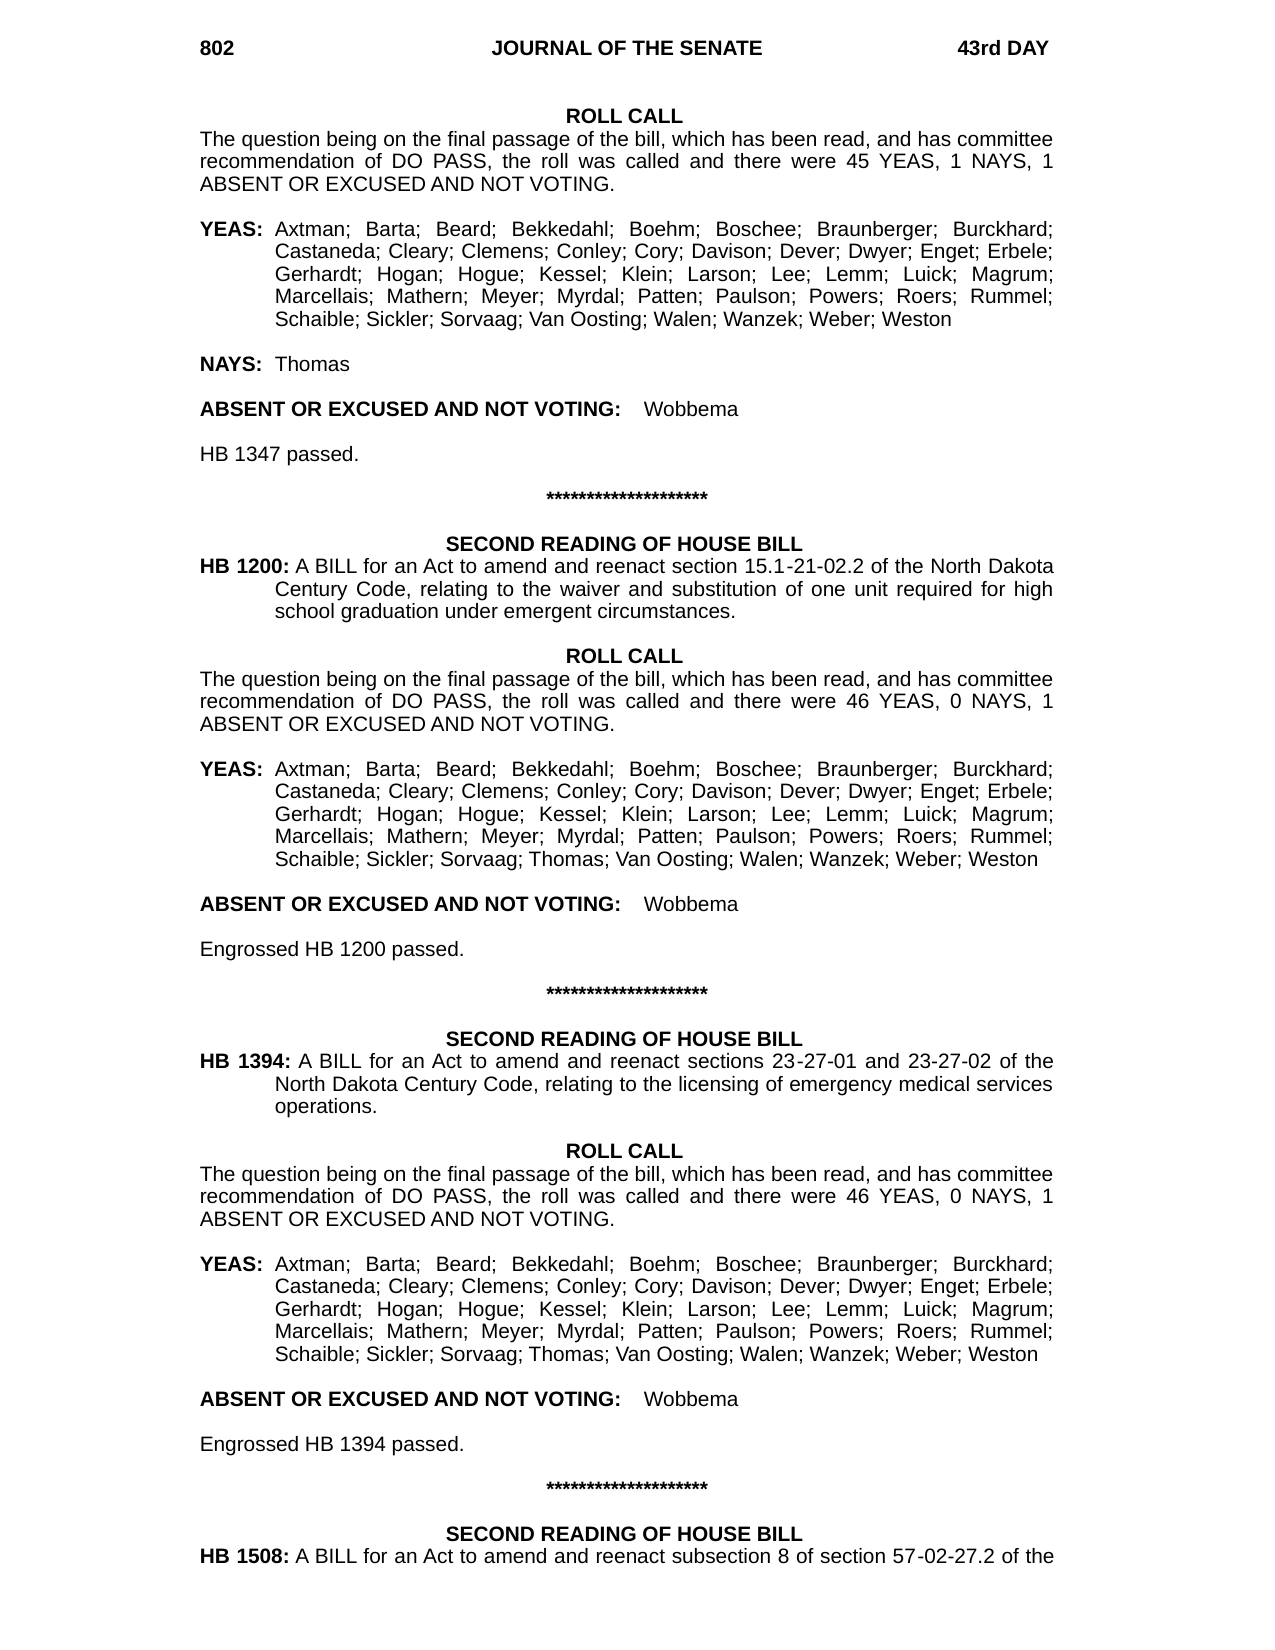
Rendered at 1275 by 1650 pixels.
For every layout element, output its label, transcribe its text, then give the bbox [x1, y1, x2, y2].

title HB 1200: A BILL for an Act to amend and reenact section 15.1‑21‑02.2 of the North Dakota Century Code, relating to the waiver and substitution of one unit required for high school graduation under emergent circumstances. [199, 556, 1054, 623]
subtitle Page 802 [9, 9, 109, 33]
title NAYS: Thomas [199, 353, 1054, 376]
title ABSENT OR EXCUSED AND NOT VOTING: Wobbema [199, 1388, 1054, 1411]
title ABSENT OR EXCUSED AND NOT VOTING: Wobbema [199, 893, 1054, 916]
text SECOND READING OF HOUSE BILL [199, 1523, 1054, 1546]
title HB 1508: A BILL for an Act to amend and reenact subsection 8 of section 57‑02‑27.2 of the [199, 1546, 1054, 1568]
title YEAS: Axtman; Barta; Beard; Bekkedahl; Boehm; Boschee; Braunberger; Burckhard; Castaneda; Cleary; Clemens; Conley; Cory; Davison; Dever; Dwyer; Enget; Erbele; Gerhardt; Hogan; Hogue; Kessel; Klein; Larson; Lee; Lemm; Luick; Magrum; Marcellais; Mathern; Meyer; Myrdal; Patten; Paulson; Powers; Roers; Rummel; Schaible; Sickler; Sorvaag; Thomas; Van Oosting; Walen; Wanzek; Weber; Weston [199, 758, 1054, 871]
text HB 1347 passed. [199, 443, 1054, 466]
text ROLL CALL [199, 646, 1054, 668]
text ******************** [199, 1478, 1054, 1501]
text Engrossed HB 1394 passed. [199, 1433, 1054, 1456]
title HB 1394: A BILL for an Act to amend and reenact sections 23‑27‑01 and 23-27-02 of the North Dakota Century Code, relating to the licensing of emergency medical services operations. [199, 1051, 1054, 1118]
text ROLL CALL [199, 106, 1054, 128]
title [0, 0, 118, 42]
title ABSENT OR EXCUSED AND NOT VOTING: Wobbema [199, 398, 1054, 421]
title YEAS: Axtman; Barta; Beard; Bekkedahl; Boehm; Boschee; Braunberger; Burckhard; Castaneda; Cleary; Clemens; Conley; Cory; Davison; Dever; Dwyer; Enget; Erbele; Gerhardt; Hogan; Hogue; Kessel; Klein; Larson; Lee; Lemm; Luick; Magrum; Marcellais; Mathern; Meyer; Myrdal; Patten; Paulson; Powers; Roers; Rummel; Schaible; Sickler; Sorvaag; Van Oosting; Walen; Wanzek; Weber; Weston [199, 218, 1054, 331]
text SECOND READING OF HOUSE BILL [199, 1028, 1054, 1051]
title YEAS: Axtman; Barta; Beard; Bekkedahl; Boehm; Boschee; Braunberger; Burckhard; Castaneda; Cleary; Clemens; Conley; Cory; Davison; Dever; Dwyer; Enget; Erbele; Gerhardt; Hogan; Hogue; Kessel; Klein; Larson; Lee; Lemm; Luick; Magrum; Marcellais; Mathern; Meyer; Myrdal; Patten; Paulson; Powers; Roers; Rummel; Schaible; Sickler; Sorvaag; Thomas; Van Oosting; Walen; Wanzek; Weber; Weston [199, 1253, 1054, 1366]
text ******************** [199, 983, 1054, 1006]
text The question being on the final passage of the bill, which has been read, and has committee recommendation of DO PASS, the roll was called and there were 46 YEAS, 0 NAYS, 1 ABSENT OR EXCUSED AND NOT VOTING. [199, 1163, 1054, 1231]
text ******************** [199, 488, 1054, 511]
text The question being on the final passage of the bill, which has been read, and has committee recommendation of DO PASS, the roll was called and there were 45 YEAS, 1 NAYS, 1 ABSENT OR EXCUSED AND NOT VOTING. [199, 128, 1054, 196]
text The question being on the final passage of the bill, which has been read, and has committee recommendation of DO PASS, the roll was called and there were 46 YEAS, 0 NAYS, 1 ABSENT OR EXCUSED AND NOT VOTING. [199, 668, 1054, 736]
text Engrossed HB 1200 passed. [199, 938, 1054, 961]
text SECOND READING OF HOUSE BILL [199, 533, 1054, 556]
text ROLL CALL [199, 1141, 1054, 1163]
